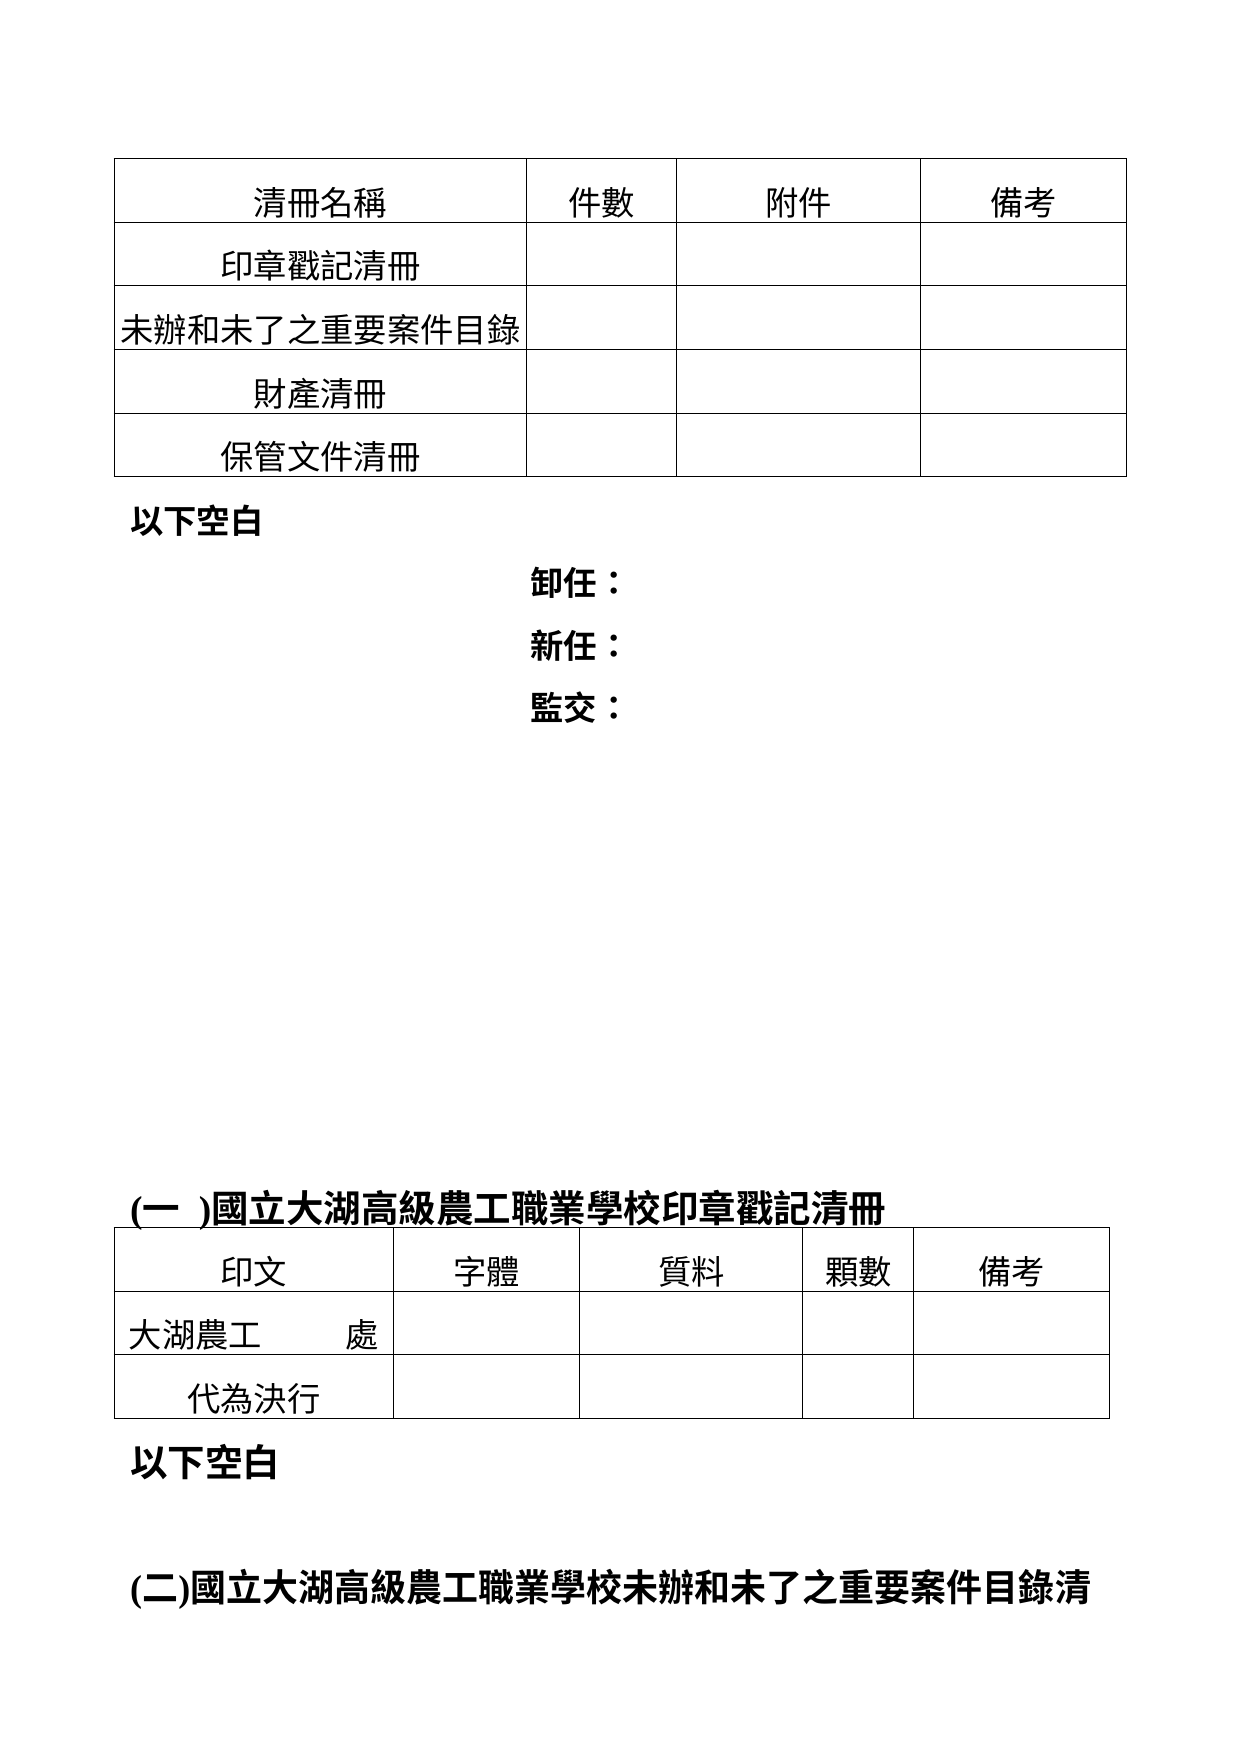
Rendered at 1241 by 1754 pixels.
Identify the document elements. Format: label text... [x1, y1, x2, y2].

text 新任： [130, 602, 1110, 664]
table_header 備考 [921, 159, 1126, 222]
table_cell [580, 1292, 802, 1354]
table_cell [914, 1355, 1109, 1418]
table_cell 印章戳記清冊 [115, 223, 526, 285]
text 以下空白 [130, 477, 1110, 539]
text 卸任： [130, 539, 1110, 602]
table_header 顆數 [803, 1228, 913, 1291]
table_cell 保管文件清冊 [115, 414, 526, 476]
table_cell 未辦和未了之重要案件目錄 [115, 286, 526, 349]
table_cell [921, 223, 1126, 285]
table_cell [921, 286, 1126, 349]
table_cell 大湖農工 處 [115, 1292, 393, 1354]
text (二)國立大湖高級農工職業學校未辦和未了之重要案件目錄清 [130, 1544, 1110, 1606]
table_cell [394, 1355, 579, 1418]
table_cell [527, 223, 676, 285]
table_cell [527, 350, 676, 412]
table_cell [527, 414, 676, 476]
table_cell [580, 1355, 802, 1418]
table_header 附件 [677, 159, 920, 222]
table_cell [677, 286, 920, 349]
table_cell 財產清冊 [115, 350, 526, 412]
table_header 印文 [115, 1228, 393, 1291]
table_cell [803, 1292, 913, 1354]
table_cell 代為決行 [115, 1355, 393, 1418]
table_cell [677, 350, 920, 412]
table_cell [921, 414, 1126, 476]
table_header 件數 [527, 159, 676, 222]
text (一 )國立大湖高級農工職業學校印章戳記清冊 [130, 1164, 1110, 1227]
table_cell [921, 350, 1126, 412]
table_cell [677, 414, 920, 476]
text 監交： [130, 664, 1110, 727]
table_header 備考 [914, 1228, 1109, 1291]
table_cell [527, 286, 676, 349]
table_header 字體 [394, 1228, 579, 1291]
table_header 清冊名稱 [115, 159, 526, 222]
text 以下空白 [130, 1419, 1110, 1481]
table_cell [677, 223, 920, 285]
table_cell [394, 1292, 579, 1354]
table_cell [914, 1292, 1109, 1354]
table_cell [803, 1355, 913, 1418]
table_header 質料 [580, 1228, 802, 1291]
